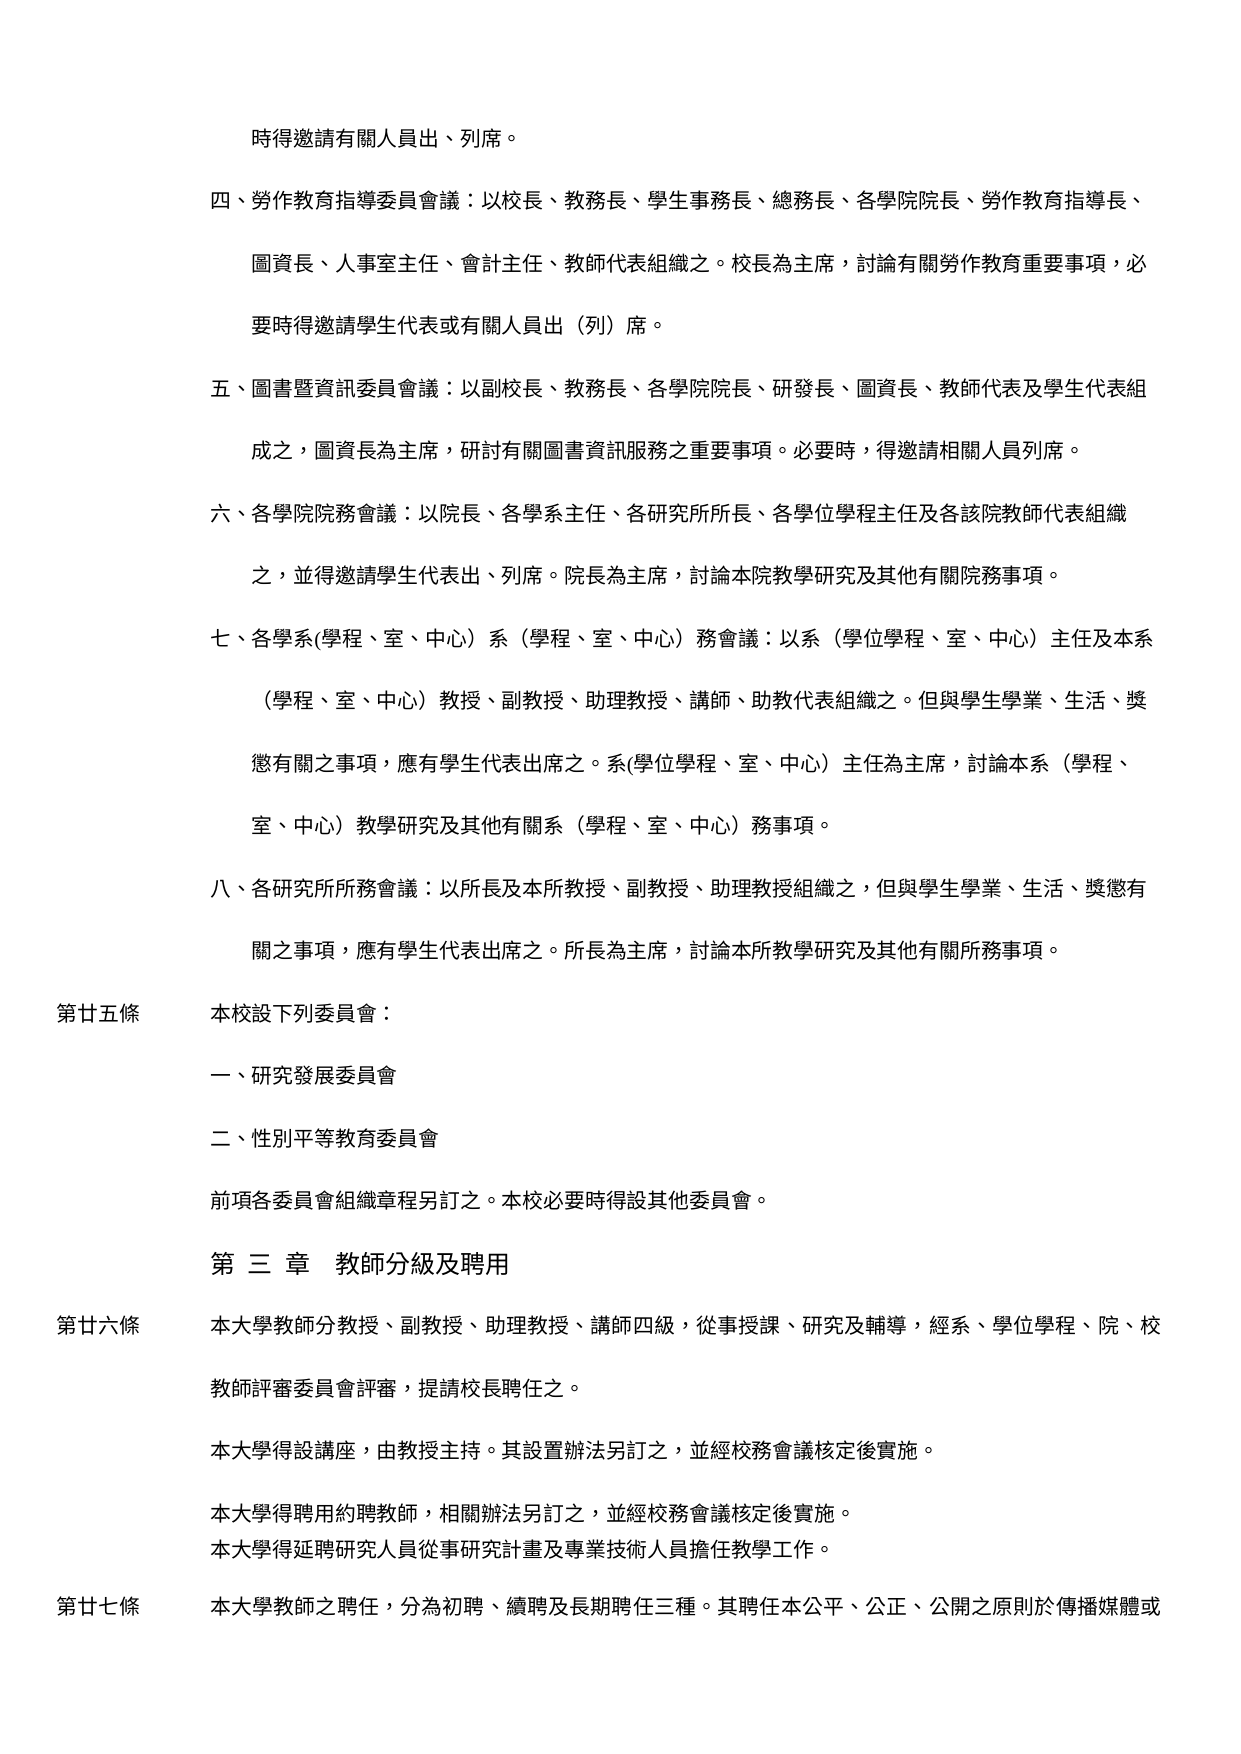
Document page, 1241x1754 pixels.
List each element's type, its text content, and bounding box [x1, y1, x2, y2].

table_cell 時得邀請有關人員出、列席。 四、勞作教育指導委員會議：以校長、教務長、學生事務長、總務長、各學院院長、勞作教育指導長、圖資長、人事室主任、會計主任、教師代表組織之。校長為主席，討論有關勞作教育重要事項，必要時得邀請學生代表或有關人員出（列）席。 五、圖書暨資訊委員會議：以副校長、教務長、各學院院長、研發長、圖資長、教師代表及學生代表組成之，圖資長為主席，研討有關圖書資訊服務之重要事項。必要時，得邀請相關人員列席。 六、各學院院務會議：以院長、各學系主任、各研究所所長、各學位學程主任及各該院教師代表組織之，並得邀請學生代表出、列席。院長為主席，討論本院教學研究及其他有關院務事項。 七、各學系(學程、室、中心）系（學程、室、中心）務會議：以系（學位學程、室、中心）主任及本系（學程、室、中心）教授、副教授、助理教授、講師、助教代表組織之。但與學生學業、生活、獎懲有關之事項，應有學生代表出席之。系(學位學程、室、中心）主任為主席，討論本系（學程、室、中心）教學研究及其他有關系（學程、室、中心）務事項。 八、各研究所所務會議：以所長及本所教授、副教授、助理教授組織之，但與學生學業、生活、獎懲有關之事項，應有學生代表出席之。所長為主席，討論本所教學研究及其他有關所務事項。 [199, 96, 1174, 971]
table_cell 本校設下列委員會： 一、研究發展委員會 二、性別平等教育委員會 前項各委員會組織章程另訂之。本校必要時得設其他委員會。 [199, 971, 1174, 1221]
table_cell 第廿六條 [45, 1283, 199, 1563]
table_cell 本大學教師分教授、副教授、助理教授、講師四級，從事授課、研究及輔導，經系、學位學程、院、校教師評審委員會評審，提請校長聘任之。 本大學得設講座，由教授主持。其設置辦法另訂之，並經校務會議核定後實施。 本大學得聘用約聘教師，相關辦法另訂之，並經校務會議核定後實施。 本大學得延聘研究人員從事研究計畫及專業技術人員擔任教學工作。 [199, 1283, 1174, 1563]
table_cell [45, 1221, 199, 1283]
table_cell [45, 96, 199, 971]
table_cell 第 三 章 教師分級及聘用 [199, 1221, 1174, 1283]
table_cell 第廿七條 [45, 1564, 199, 1626]
table_cell 本大學教師之聘任，分為初聘、續聘及長期聘任三種。其聘任本公平、公正、公開之原則於傳播媒體或 [199, 1564, 1174, 1626]
table_cell 第廿五條 [45, 971, 199, 1221]
